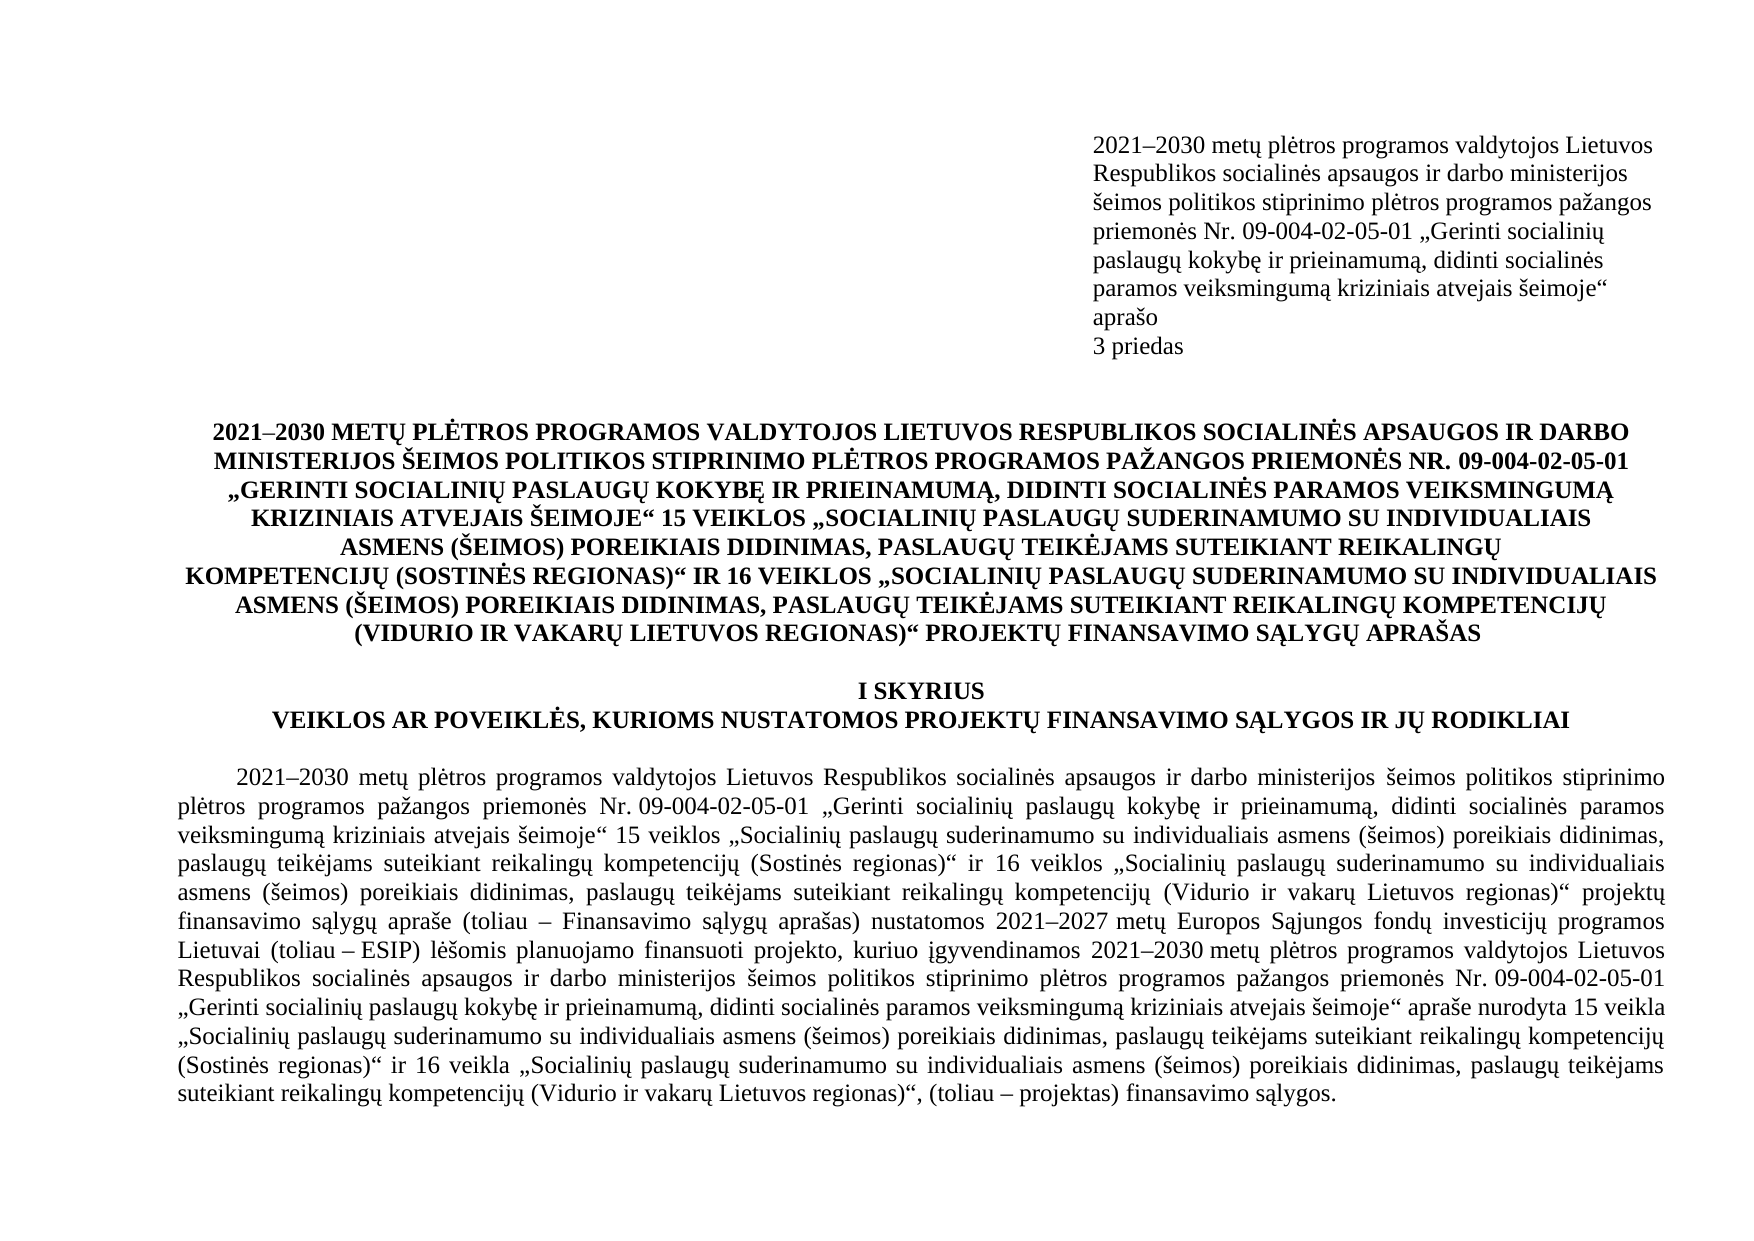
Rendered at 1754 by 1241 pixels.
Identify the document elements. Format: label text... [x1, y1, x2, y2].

text 2021–2030 metų plėtros programos valdytojos Lietuvos [1093, 130, 1665, 158]
text 2021–2030 METŲ PLĖTROS PROGRAMOS VALDYTOJOS LIETUVOS RESPUBLIKOS SOCIALINĖS APSAUGOS IR DARBO MINISTERIJOS ŠEIMOS POLITIKOS STIPRINIMO PLĖTROS PROGRAMOS PAŽANGOS PRIEMONĖS NR. 09‑004‑02‑05‑01 „GERINTI SOCIALINIŲ PASLAUGŲ KOKYBĘ IR PRIEINAMUMĄ, DIDINTI SOCIALINĖS PARAMOS VEIKSMINGUMĄ KRIZINIAIS ATVEJAIS ŠEIMOJE“ 15 VEIKLOS „SOCIALINIŲ PASLAUGŲ SUDERINAMUMO SU INDIVIDUALIAIS ASMENS (ŠEIMOS) POREIKIAIS DIDINIMAS, PASLAUGŲ TEIKĖJAMS SUTEIKIANT REIKALINGŲ KOMPETENCIJŲ (SOSTINĖS REGIONAS)“ IR 16 VEIKLOS „SOCIALINIŲ PASLAUGŲ SUDERINAMUMO SU INDIVIDUALIAIS ASMENS (ŠEIMOS) POREIKIAIS DIDINIMAS, PASLAUGŲ TEIKĖJAMS SUTEIKIANT REIKALINGŲ KOMPETENCIJŲ (VIDURIO IR VAKARŲ LIETUVOS REGIONAS)“ PROJEKTŲ FINANSAVIMO SĄLYGŲ APRAŠAS [177, 417, 1665, 647]
text VEIKLOS AR POVEIKLĖS, KURIOMS NUSTATOMOS PROJEKTŲ FINANSAVIMO SĄLYGOS IR JŲ RODIKLIAI [177, 705, 1665, 733]
text 2021–2030 metų plėtros programos valdytojos Lietuvos Respublikos socialinės apsaugos ir darbo ministerijos šeimos politikos stiprinimo plėtros programos pažangos priemonės Nr. 09‑004‑02‑05‑01 „Gerinti socialinių paslaugų kokybę ir prieinamumą, didinti socialinės paramos veiksmingumą kriziniais atvejais šeimoje“ 15 veiklos „Socialinių paslaugų suderinamumo su individualiais asmens (šeimos) poreikiais didinimas, paslaugų teikėjams suteikiant reikalingų kompetencijų (Sostinės regionas)“ ir 16 veiklos „Socialinių paslaugų suderinamumo su individualiais asmens (šeimos) poreikiais didinimas, paslaugų teikėjams suteikiant reikalingų kompetencijų (Vidurio ir vakarų Lietuvos regionas)“ projektų finansavimo sąlygų apraše (toliau – Finansavimo sąlygų aprašas) nustatomos 2021–2027 metų Europos Sąjungos fondų investicijų programos Lietuvai (toliau – ESIP) lėšomis planuojamo finansuoti projekto, kuriuo įgyvendinamos 2021–2030 metų plėtros programos valdytojos Lietuvos Respublikos socialinės apsaugos ir darbo ministerijos šeimos politikos stiprinimo plėtros programos pažangos priemonės Nr. 09‑004‑02‑05‑01 „Gerinti socialinių paslaugų kokybę ir prieinamumą, didinti socialinės paramos veiksmingumą kriziniais atvejais šeimoje“ apraše nurodyta 15 veikla „Socialinių paslaugų suderinamumo su individualiais asmens (šeimos) poreikiais didinimas, paslaugų teikėjams suteikiant reikalingų kompetencijų (Sostinės regionas)“ ir 16 veikla „Socialinių paslaugų suderinamumo su individualiais asmens (šeimos) poreikiais didinimas, paslaugų teikėjams suteikiant reikalingų kompetencijų (Vidurio ir vakarų Lietuvos regionas)“, (toliau – projektas) finansavimo sąlygos. [177, 762, 1665, 1107]
text Respublikos socialinės apsaugos ir darbo ministerijos [1093, 158, 1665, 187]
text paramos veiksmingumą kriziniais atvejais šeimoje“ [1093, 273, 1665, 302]
text 3 priedas [1093, 331, 1665, 360]
text šeimos politikos stiprinimo plėtros programos pažangos [1093, 187, 1665, 216]
text paslaugų kokybę ir prieinamumą, didinti socialinės [1093, 245, 1665, 273]
text priemonės Nr. 09‑004‑02‑05‑01 „Gerinti socialinių [1093, 216, 1665, 245]
text aprašo [1093, 302, 1665, 331]
text I SKYRIUS [177, 676, 1665, 705]
